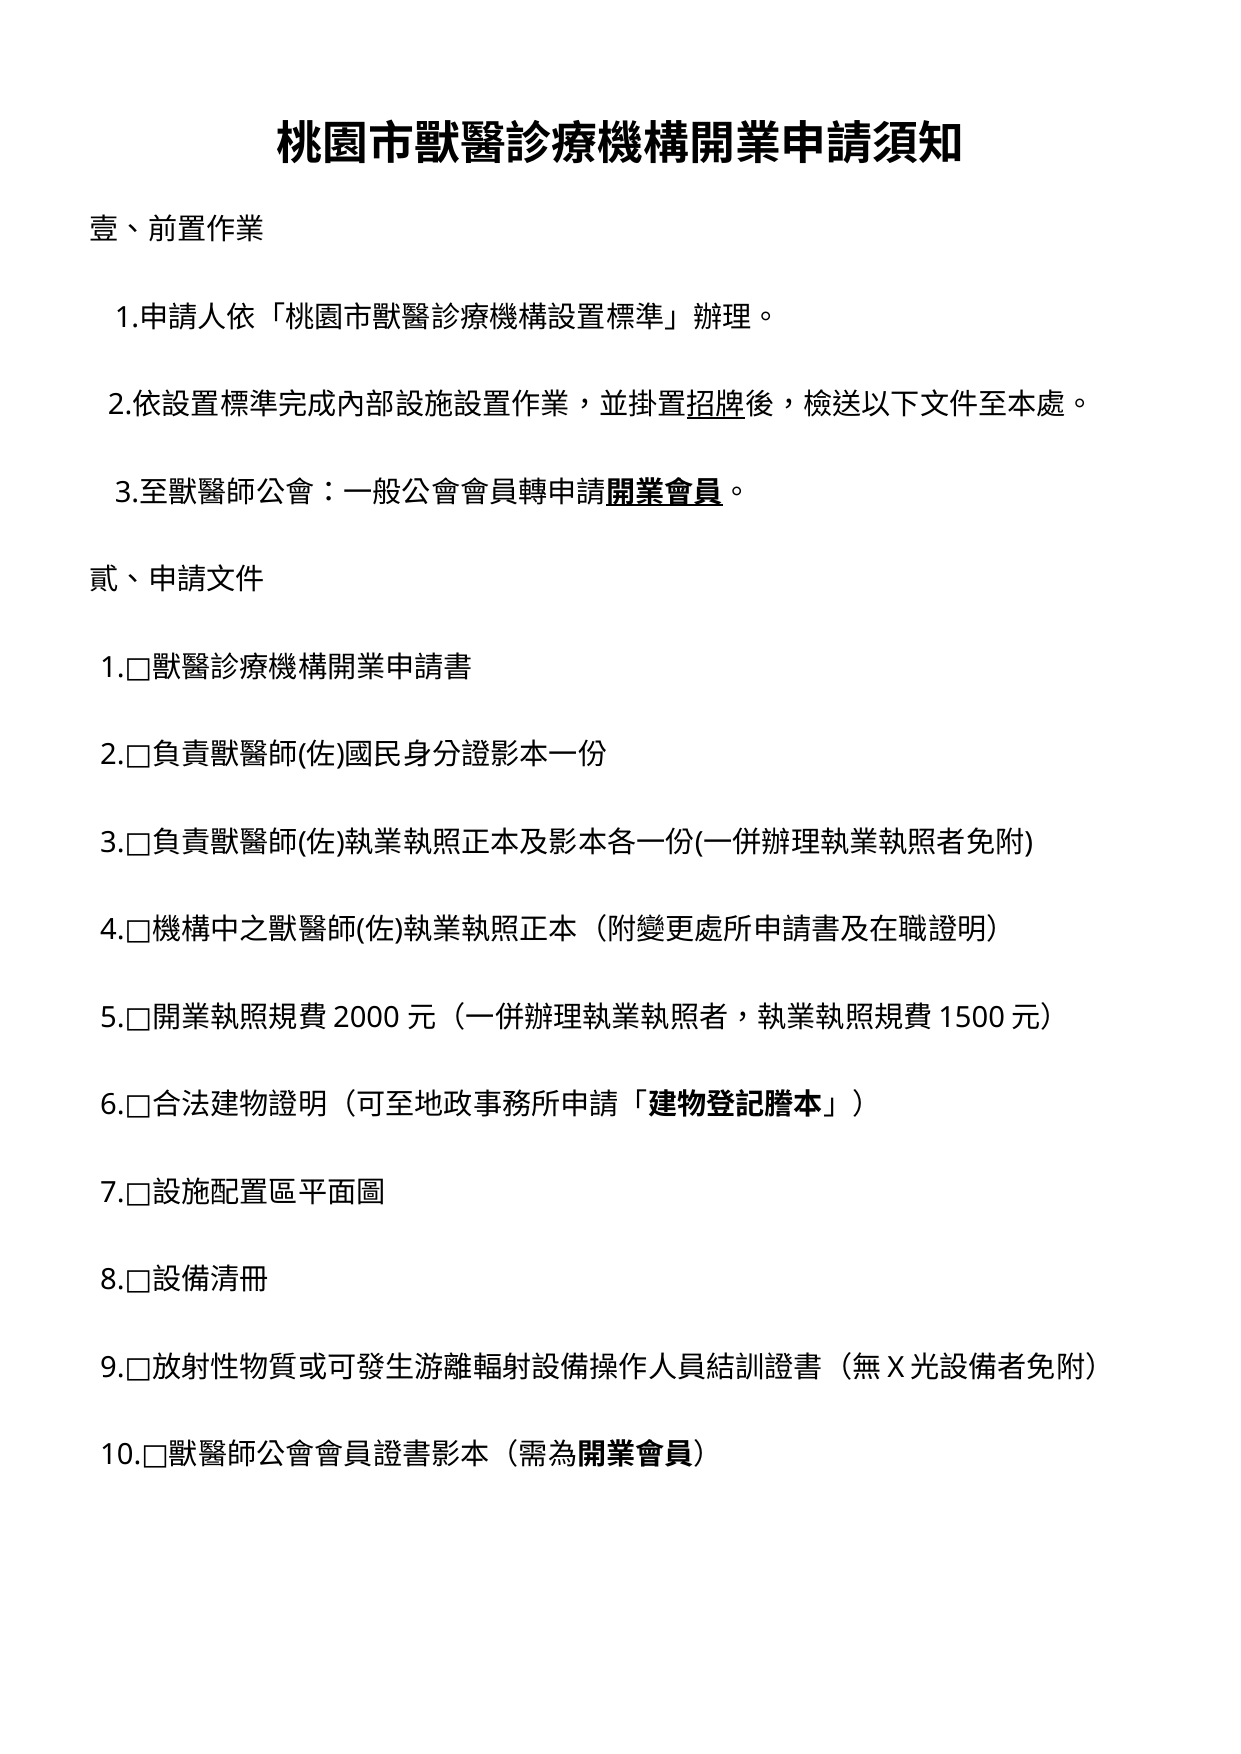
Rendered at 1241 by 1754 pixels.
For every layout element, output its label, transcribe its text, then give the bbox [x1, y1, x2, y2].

text 5.□開業執照規費2000 元（一併辦理執業執照者，執業執照規費1500元） [100, 977, 1165, 1052]
text 桃園市獸醫診療機構開業申請須知 [75, 102, 1165, 177]
text 8.□設備清冊 [100, 1239, 1165, 1314]
text 2.□負責獸醫師(佐)國民身分證影本一份 [100, 714, 1165, 789]
text 1.□獸醫診療機構開業申請書 [100, 627, 1165, 702]
text 9.□放射性物質或可發生游離輻射設備操作人員結訓證書（無X光設備者免附） [100, 1327, 1165, 1402]
text 1.申請人依「桃園市獸醫診療機構設置標準」辦理。 [100, 277, 1165, 352]
text 10.□獸醫師公會會員證書影本（需為開業會員） [100, 1414, 1165, 1489]
text 3.□負責獸醫師(佐)執業執照正本及影本各一份(一併辦理執業執照者免附) [100, 802, 1165, 877]
text 6.□合法建物證明（可至地政事務所申請「建物登記謄本」） [100, 1064, 1165, 1139]
text 貳、申請文件 [75, 539, 1165, 614]
text 壹、前置作業 [75, 189, 1165, 264]
text 7.□設施配置區平面圖 [100, 1152, 1165, 1227]
text 2.依設置標準完成內部設施設置作業，並掛置招牌後，檢送以下文件至本處。 [100, 364, 1165, 439]
text 4.□機構中之獸醫師(佐)執業執照正本（附變更處所申請書及在職證明） [100, 889, 1165, 964]
text 3.至獸醫師公會：一般公會會員轉申請開業會員。 [100, 452, 1165, 527]
